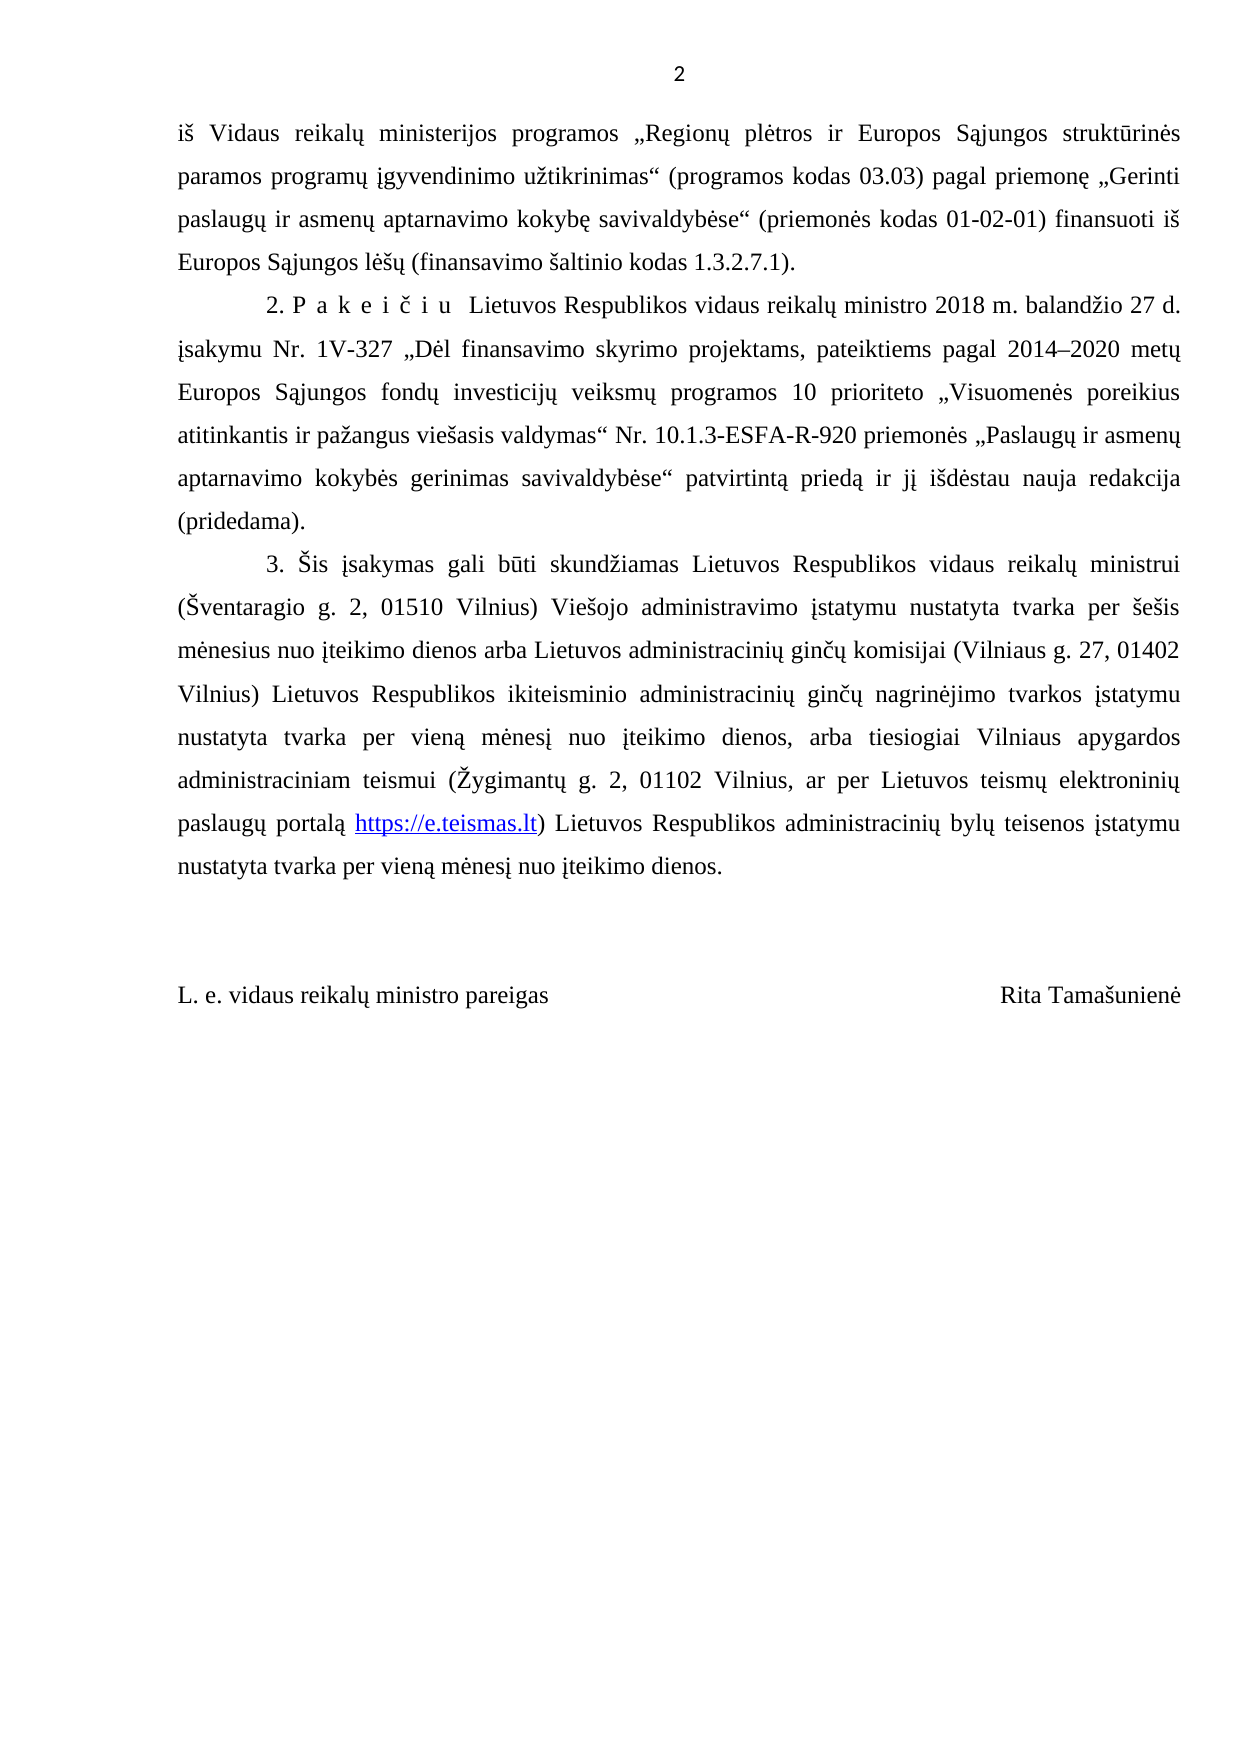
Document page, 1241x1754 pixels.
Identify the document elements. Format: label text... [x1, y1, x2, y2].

text iš Vidaus reikalų ministerijos programos „Regionų plėtros ir Europos Sąjungos struktūrinės paramos programų įgyvendinimo užtikrinimas“ (programos kodas 03.03) pagal priemonę „Gerinti paslaugų ir asmenų aptarnavimo kokybę savivaldybėse“ (priemonės kodas 01-02-01) finansuoti iš Europos Sąjungos lėšų (finansavimo šaltinio kodas 1.3.2.7.1). [177, 118, 1181, 276]
text 2. Pakeičiu Lietuvos Respublikos vidaus reikalų ministro 2018 m. balandžio 27 d. įsakymu Nr. 1V-327 „Dėl finansavimo skyrimo projektams, pateiktiems pagal 2014–2020 metų Europos Sąjungos fondų investicijų veiksmų programos 10 prioriteto „Visuomenės poreikius atitinkantis ir pažangus viešasis valdymas“ Nr. 10.1.3-ESFA-R-920 priemonės „Paslaugų ir asmenų aptarnavimo kokybės gerinimas savivaldybėse“ patvirtintą priedą ir jį išdėstau nauja redakcija (pridedama). [177, 291, 1181, 535]
text 3. Šis įsakymas gali būti skundžiamas Lietuvos Respublikos vidaus reikalų ministrui (Šventaragio g. 2, 01510 Vilnius) Viešojo administravimo įstatymu nustatyta tvarka per šešis mėnesius nuo įteikimo dienos arba Lietuvos administracinių ginčų komisijai (Vilniaus g. 27, 01402 Vilnius) Lietuvos Respublikos ikiteisminio administracinių ginčų nagrinėjimo tvarkos įstatymu nustatyta tvarka per vieną mėnesį nuo įteikimo dienos, arba tiesiogiai Vilniaus apygardos administraciniam teismui (Žygimantų g. 2, 01102 Vilnius, ar per Lietuvos teismų elektroninių paslaugų portalą https://e.teismas.lt) Lietuvos Respublikos administracinių bylų teisenos įstatymu nustatyta tvarka per vieną mėnesį nuo įteikimo dienos. [177, 549, 1181, 880]
text L. e. vidaus reikalų ministro pareigas Rita Tamašunienė [177, 981, 1181, 1009]
